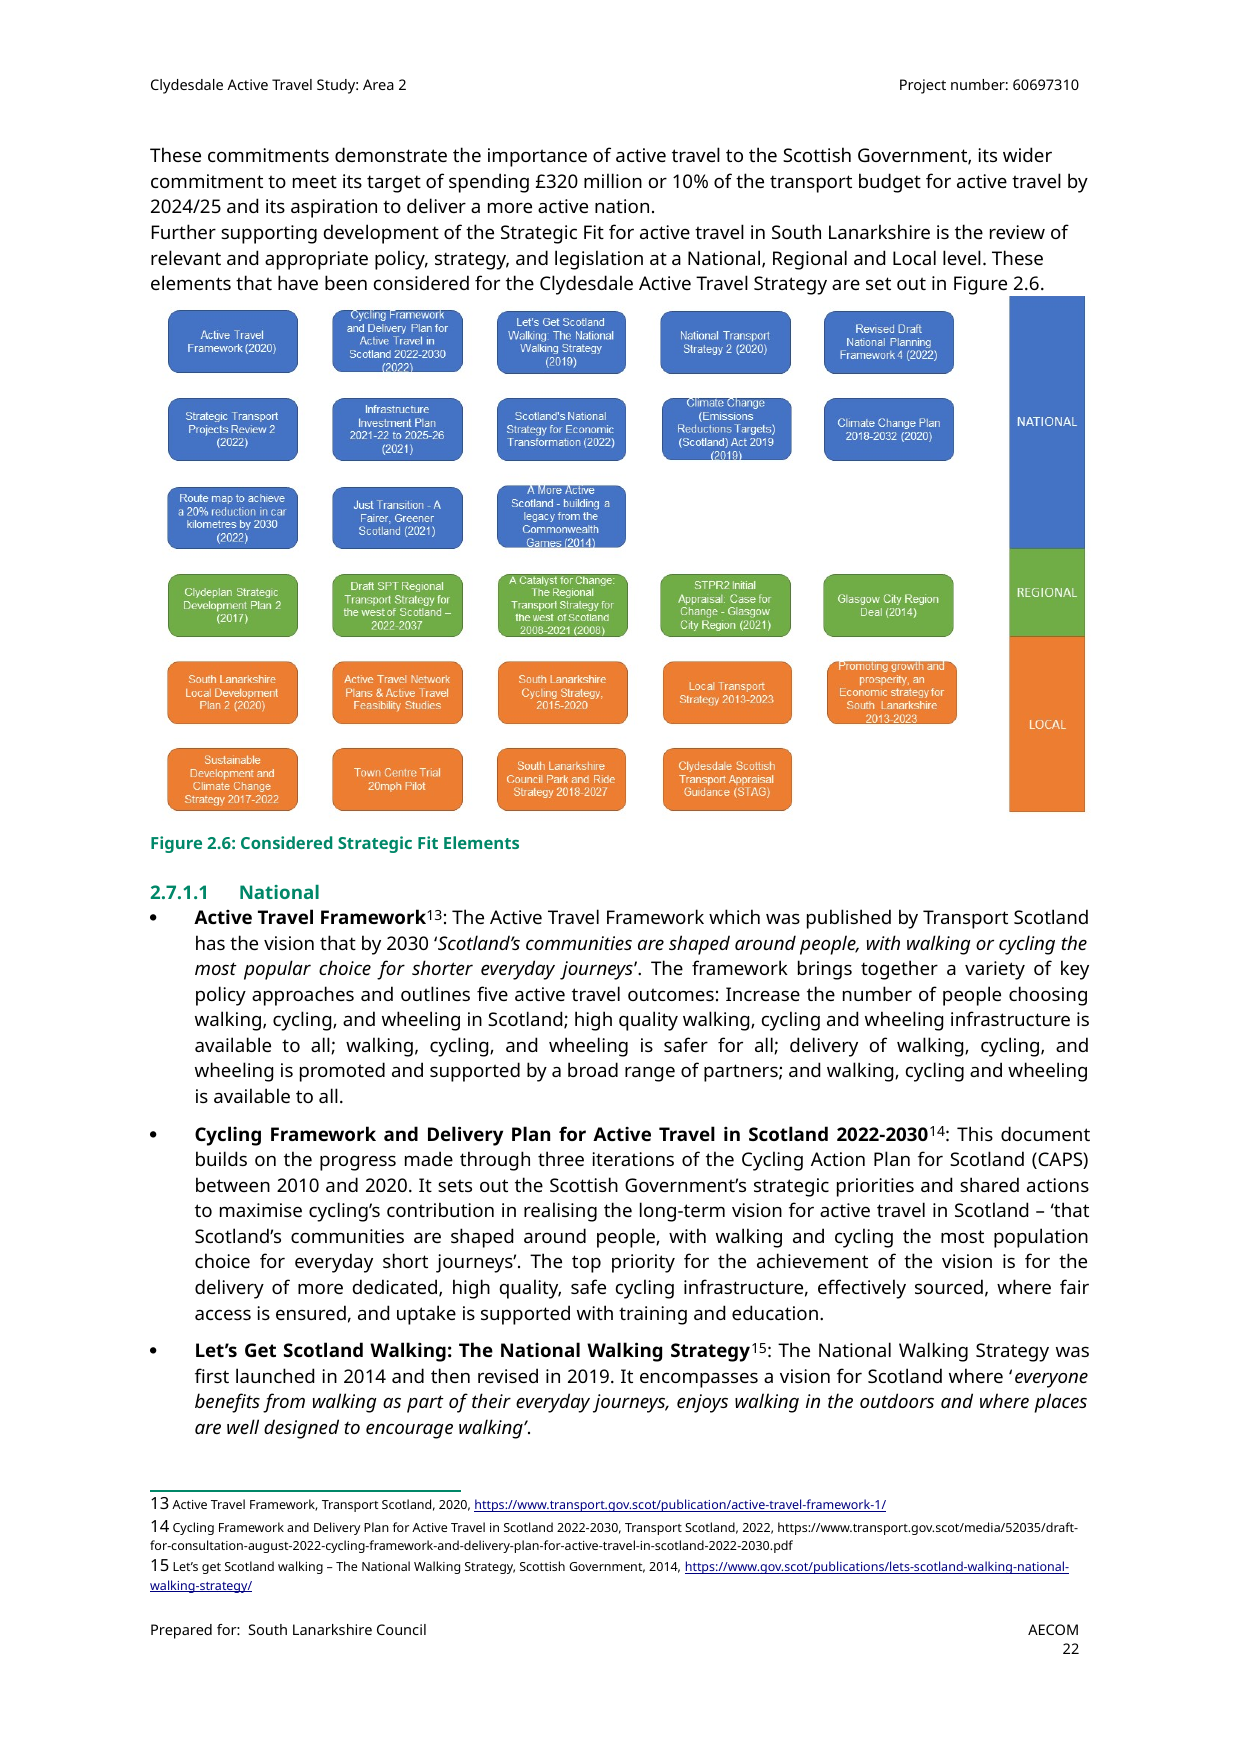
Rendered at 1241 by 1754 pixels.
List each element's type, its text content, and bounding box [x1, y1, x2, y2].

list Cycling Framework and Delivery Plan for Active Travel in Scotland 2022-2030, Transport Scotland, 2022, https://www.transport.gov.scot/media/52035/draft-for-consultation-august-2022-cycling-framework-and-delivery-plan-for-active-travel-in-scotland-2022-2030.pdf [150, 1514, 1090, 1554]
list Active Travel Framework: The Active Travel Framework which was published by Transport Scotland has the vision that by 2030 ‘Scotland’s communities are shaped around people, with walking or cycling the most popular choice for shorter everyday journeys’. The framework brings together a variety of key policy approaches and outlines five active travel outcomes: Increase the number of people choosing walking, cycling, and wheeling in Scotland; high quality walking, cycling and wheeling infrastructure is available to all; walking, cycling, and wheeling is safer for all; delivery of walking, cycling, and wheeling is promoted and supported by a broad range of partners; and walking, cycling and wheeling is available to all. [150, 904, 1090, 1109]
text These commitments demonstrate the importance of active travel to the Scottish Government, its wider commitment to meet its target of spending £320 million or 10% of the transport budget for active travel by 2024/25 and its aspiration to deliver a more active nation. [150, 143, 1090, 219]
list Cycling Framework and Delivery Plan for Active Travel in Scotland 2022-2030: This document builds on the progress made through three iterations of the Cycling Action Plan for Scotland (CAPS) between 2010 and 2020. It sets out the Scottish Government’s strategic priorities and shared actions to maximise cycling’s contribution in realising the long-term vision for active travel in Scotland – ‘that Scotland’s communities are shaped around people, with walking and cycling the most population choice for everyday short journeys’. The top priority for the achievement of the vision is for the delivery of more dedicated, high quality, safe cycling infrastructure, effectively sourced, where fair access is ensured, and uptake is supported with training and education. [150, 1121, 1090, 1325]
list Let’s get Scotland walking – The National Walking Strategy, Scottish Government, 2014, https://www.gov.scot/publications/lets-scotland-walking-national-walking-strategy/ [150, 1554, 1090, 1594]
text Figure 2.6: Considered Strategic Fit Elements [150, 832, 1090, 854]
list Let’s Get Scotland Walking: The National Walking Strategy: The National Walking Strategy was first launched in 2014 and then revised in 2019. It encompasses a vision for Scotland where ‘everyone benefits from walking as part of their everyday journeys, enjoys walking in the outdoors and where places are well designed to encourage walking’. [150, 1338, 1090, 1440]
text Further supporting development of the Strategic Fit for active travel in South Lanarkshire is the review of relevant and appropriate policy, strategy, and legislation at a National, Regional and Local level. These elements that have been considered for the Clydesdale Active Travel Strategy are set out in Figure 2.6. [150, 219, 1090, 296]
subtitle National [150, 879, 1090, 904]
list Active Travel Framework, Transport Scotland, 2020, https://www.transport.gov.scot/publication/active-travel-framework-1/ [150, 1491, 1090, 1514]
